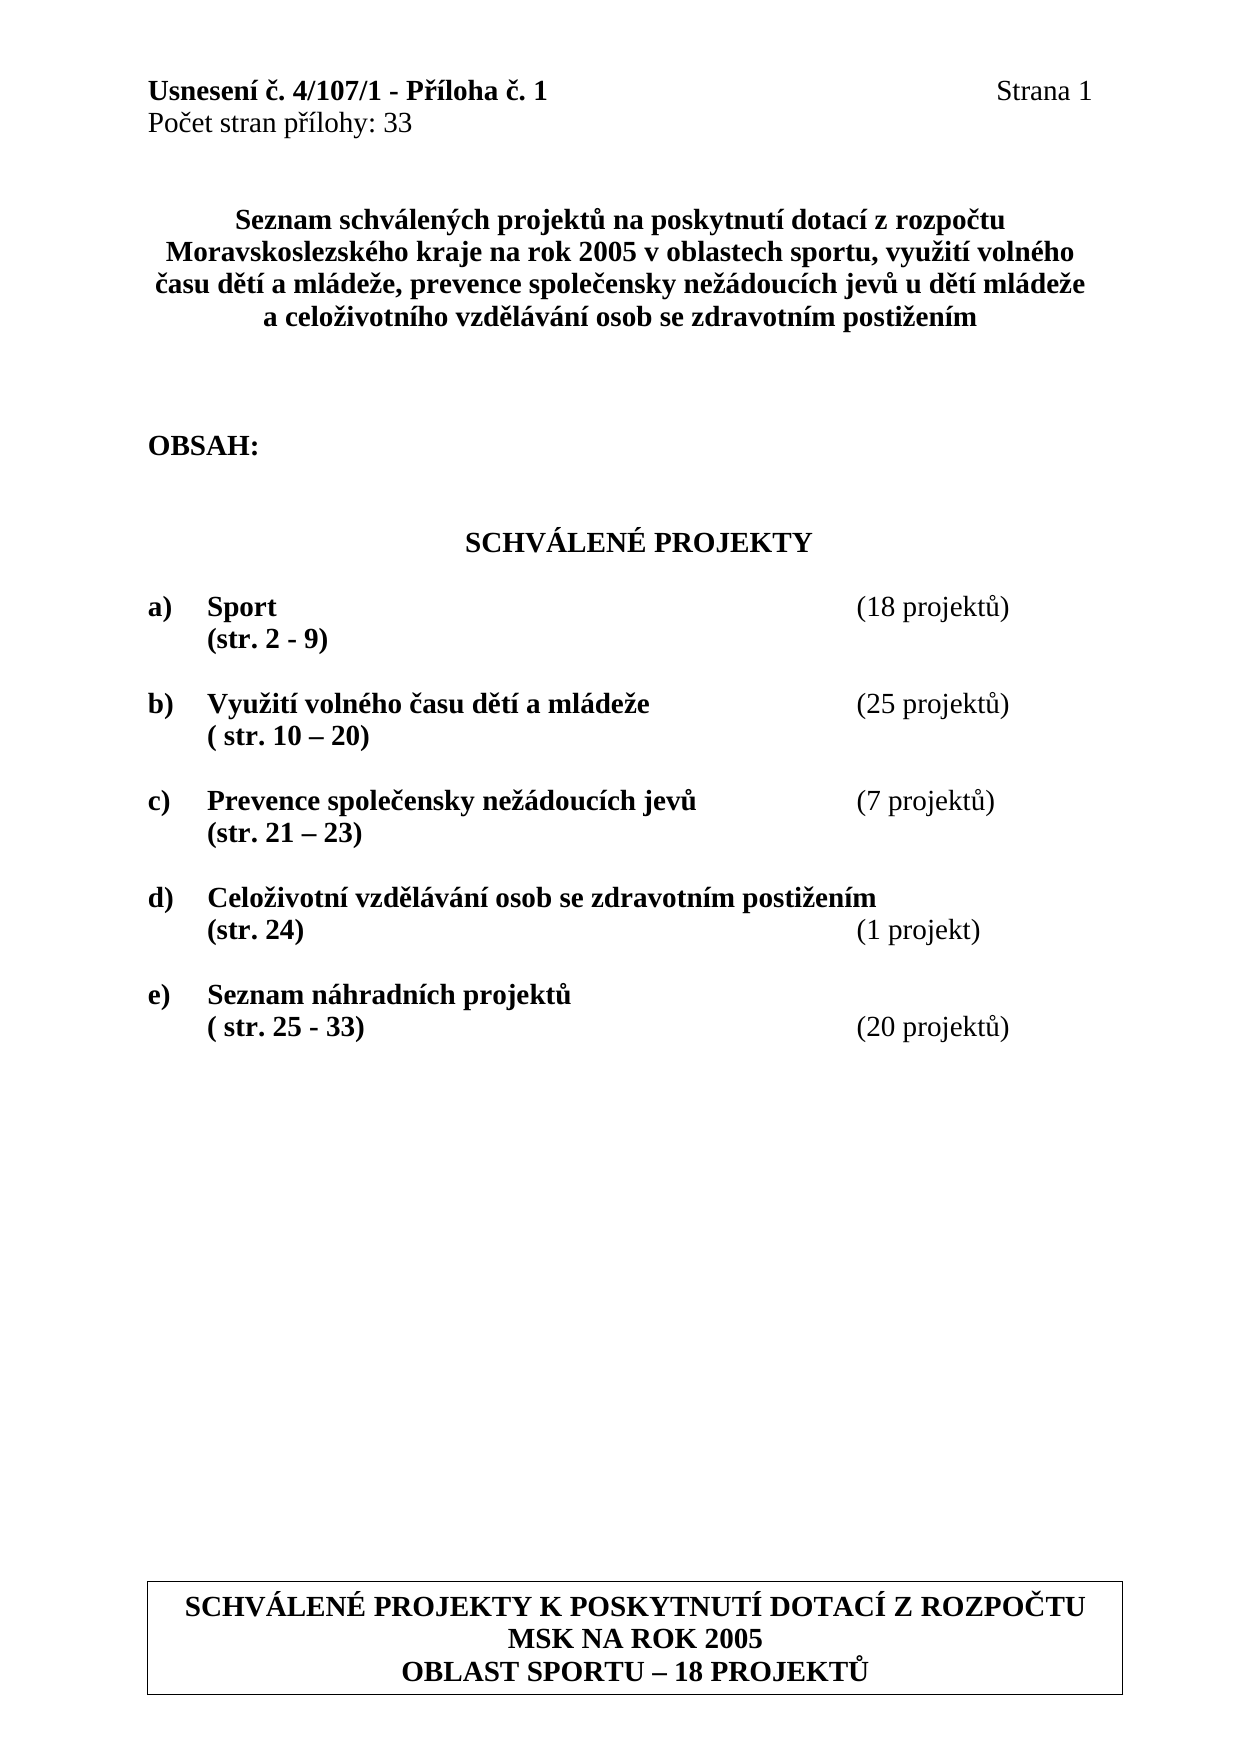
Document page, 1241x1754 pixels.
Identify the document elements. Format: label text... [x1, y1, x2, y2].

text (str. 24) (1 projekt) [207, 913, 1092, 946]
text c) Prevence společensky nežádoucích jevů (7 projektů) [148, 784, 1092, 817]
text OBSAH: [148, 429, 1092, 461]
list Celoživotní vzdělávání osob se zdravotním postižením [148, 881, 1092, 913]
text ( str. 10 – 20) [148, 720, 1092, 752]
text schválené PROJEKTY [185, 526, 1092, 558]
text a) Sport (18 projektů) [148, 591, 1092, 623]
text OBLAST SPORTU – 18 PROJEKTŮ [163, 1655, 1107, 1686]
text Seznam schválených projektů na poskytnutí dotací z rozpočtu Moravskoslezského kraje na rok 2005 v oblastech sportu, využití volného času dětí a mládeže, prevence společensky nežádoucích jevů u dětí mládeže a celoživotního vzdělávání osob se zdravotním postižením [148, 203, 1092, 332]
list Seznam náhradních projektů [148, 978, 1092, 1010]
text ( str. 25 - 33) (20 projektů) [207, 1010, 1092, 1043]
text (str. 2 - 9) [148, 623, 1092, 655]
text schválené PROJEKTY K POSKYTNUTÍ DOTACÍ Z ROZPOČTU MSK NA ROK 2005 [163, 1590, 1107, 1655]
text (str. 21 – 23) [148, 817, 1092, 849]
text b) Využití volného času dětí a mládeže (25 projektů) [148, 687, 1092, 720]
